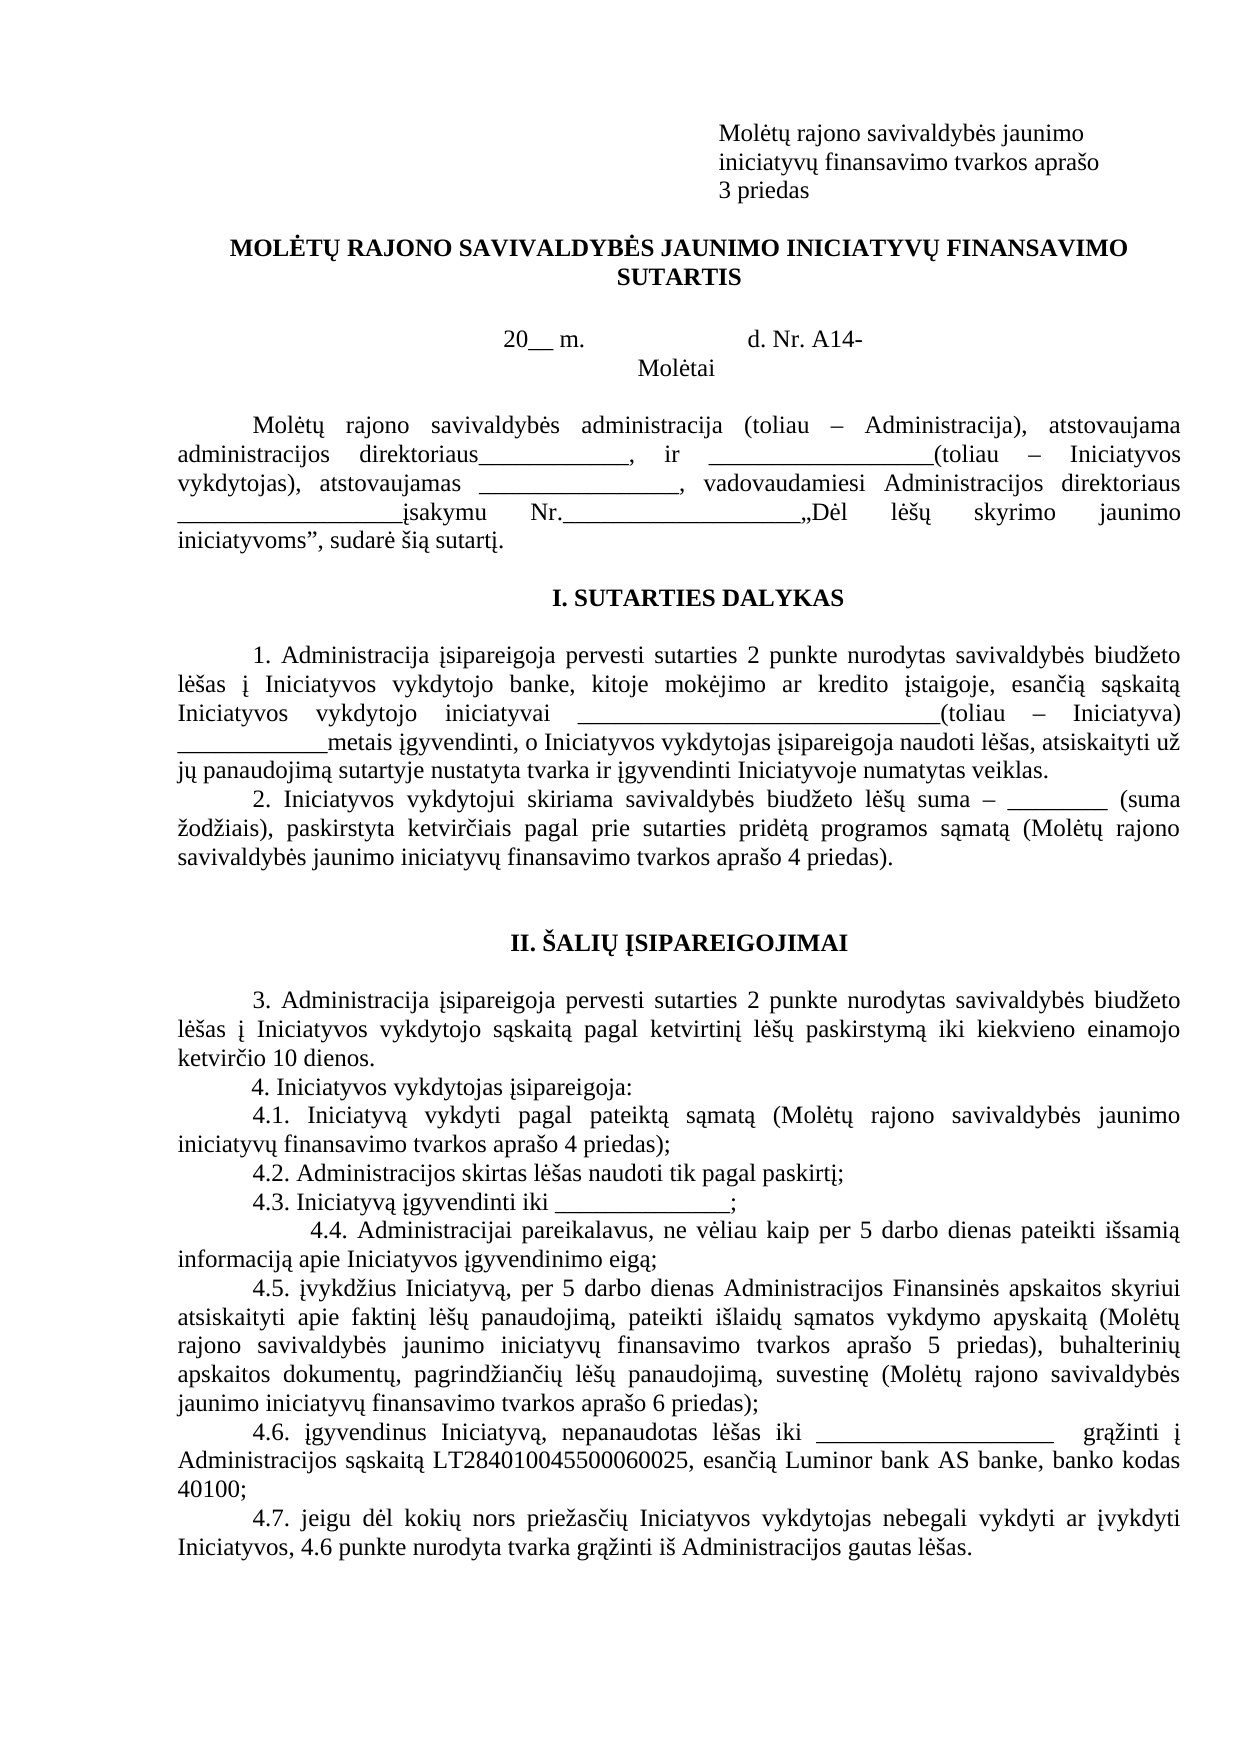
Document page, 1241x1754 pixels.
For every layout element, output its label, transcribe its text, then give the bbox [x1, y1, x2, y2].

text 4. Iniciatyvos vykdytojas įsipareigoja: [251, 1072, 1181, 1100]
text 1. Administracija įsipareigoja pervesti sutarties 2 punkte nurodytas savivaldybės biudžeto lėšas į Iniciatyvos vykdytojo banke, kitoje mokėjimo ar kredito įstaigoje, esančią sąskaitą Iniciatyvos vykdytojo iniciatyvai _____________________________(toliau – Iniciatyva) ____________metais įgyvendinti, o Iniciatyvos vykdytojas įsipareigoja naudoti lėšas, atsiskaityti už jų panaudojimą sutartyje nustatyta tvarka ir įgyvendinti Iniciatyvoje numatytas veiklas. [177, 640, 1181, 784]
text iniciatyvų finansavimo tvarkos aprašo [177, 147, 1181, 176]
text 4.5. įvykdžius Iniciatyvą, per 5 darbo dienas Administracijos Finansinės apskaitos skyriui atsiskaityti apie faktinį lėšų panaudojimą, pateikti išlaidų sąmatos vykdymo apyskaitą (Molėtų rajono savivaldybės jaunimo iniciatyvų finansavimo tvarkos aprašo 5 priedas), buhalterinių apskaitos dokumentų, pagrindžiančių lėšų panaudojimą, suvestinę (Molėtų rajono savivaldybės jaunimo iniciatyvų finansavimo tvarkos aprašo 6 priedas); [177, 1273, 1181, 1417]
text 4.6. įgyvendinus Iniciatyvą, nepanaudotas lėšas iki ___________________ grąžinti į Administracijos sąskaitą LT284010045500060025, esančią Luminor bank AS banke, banko kodas 40100; [177, 1417, 1181, 1503]
text II. ŠALIŲ ĮSIPAREIGOJIMAI [177, 928, 1181, 957]
text Molėtų rajono savivaldybės jaunimo [177, 118, 1181, 147]
text 4.3. Iniciatyvą įgyvendinti iki ______________; [177, 1187, 1181, 1215]
text Molėtų rajono savivaldybės administracija (toliau – Administracija), atstovaujama administracijos direktoriaus____________, ir __________________(toliau – Iniciatyvos vykdytojas), atstovaujamas ________________, vadovaudamiesi Administracijos direktoriaus __________________įsakymu Nr.___________________„Dėl lėšų skyrimo jaunimo iniciatyvoms”, sudarė šią sutartį. [177, 410, 1181, 554]
text 4.7. jeigu dėl kokių nors priežasčių Iniciatyvos vykdytojas nebegali vykdyti ar įvykdyti Iniciatyvos, 4.6 punkte nurodyta tvarka grąžinti iš Administracijos gautas lėšas. [177, 1503, 1181, 1560]
text 4.4. Administracijai pareikalavus, ne vėliau kaip per 5 darbo dienas pateikti išsamią informaciją apie Iniciatyvos įgyvendinimo eigą; [177, 1215, 1181, 1273]
text 3 priedas [177, 176, 1181, 204]
text I. SUTARTIES DALYKAS [215, 583, 1181, 612]
text 20__ m. d. Nr. A14- [177, 324, 1181, 353]
text Molėtai [177, 353, 1181, 382]
text 2. Iniciatyvos vykdytojui skiriama savivaldybės biudžeto lėšų suma – ________ (suma žodžiais), paskirstyta ketvirčiais pagal prie sutarties pridėtą programos sąmatą (Molėtų rajono savivaldybės jaunimo iniciatyvų finansavimo tvarkos aprašo 4 priedas). [177, 784, 1181, 870]
text MOLĖTŲ RAJONO SAVIVALDYBĖS JAUNIMO INICIATYVŲ FINANSAVIMO SUTARTIS [177, 233, 1181, 291]
text 4.1. Iniciatyvą vykdyti pagal pateiktą sąmatą (Molėtų rajono savivaldybės jaunimo iniciatyvų finansavimo tvarkos aprašo 4 priedas); [177, 1100, 1181, 1158]
text 4.2. Administracijos skirtas lėšas naudoti tik pagal paskirtį; [177, 1158, 1181, 1187]
text 3. Administracija įsipareigoja pervesti sutarties 2 punkte nurodytas savivaldybės biudžeto lėšas į Iniciatyvos vykdytojo sąskaitą pagal ketvirtinį lėšų paskirstymą iki kiekvieno einamojo ketvirčio 10 dienos. [177, 985, 1181, 1072]
